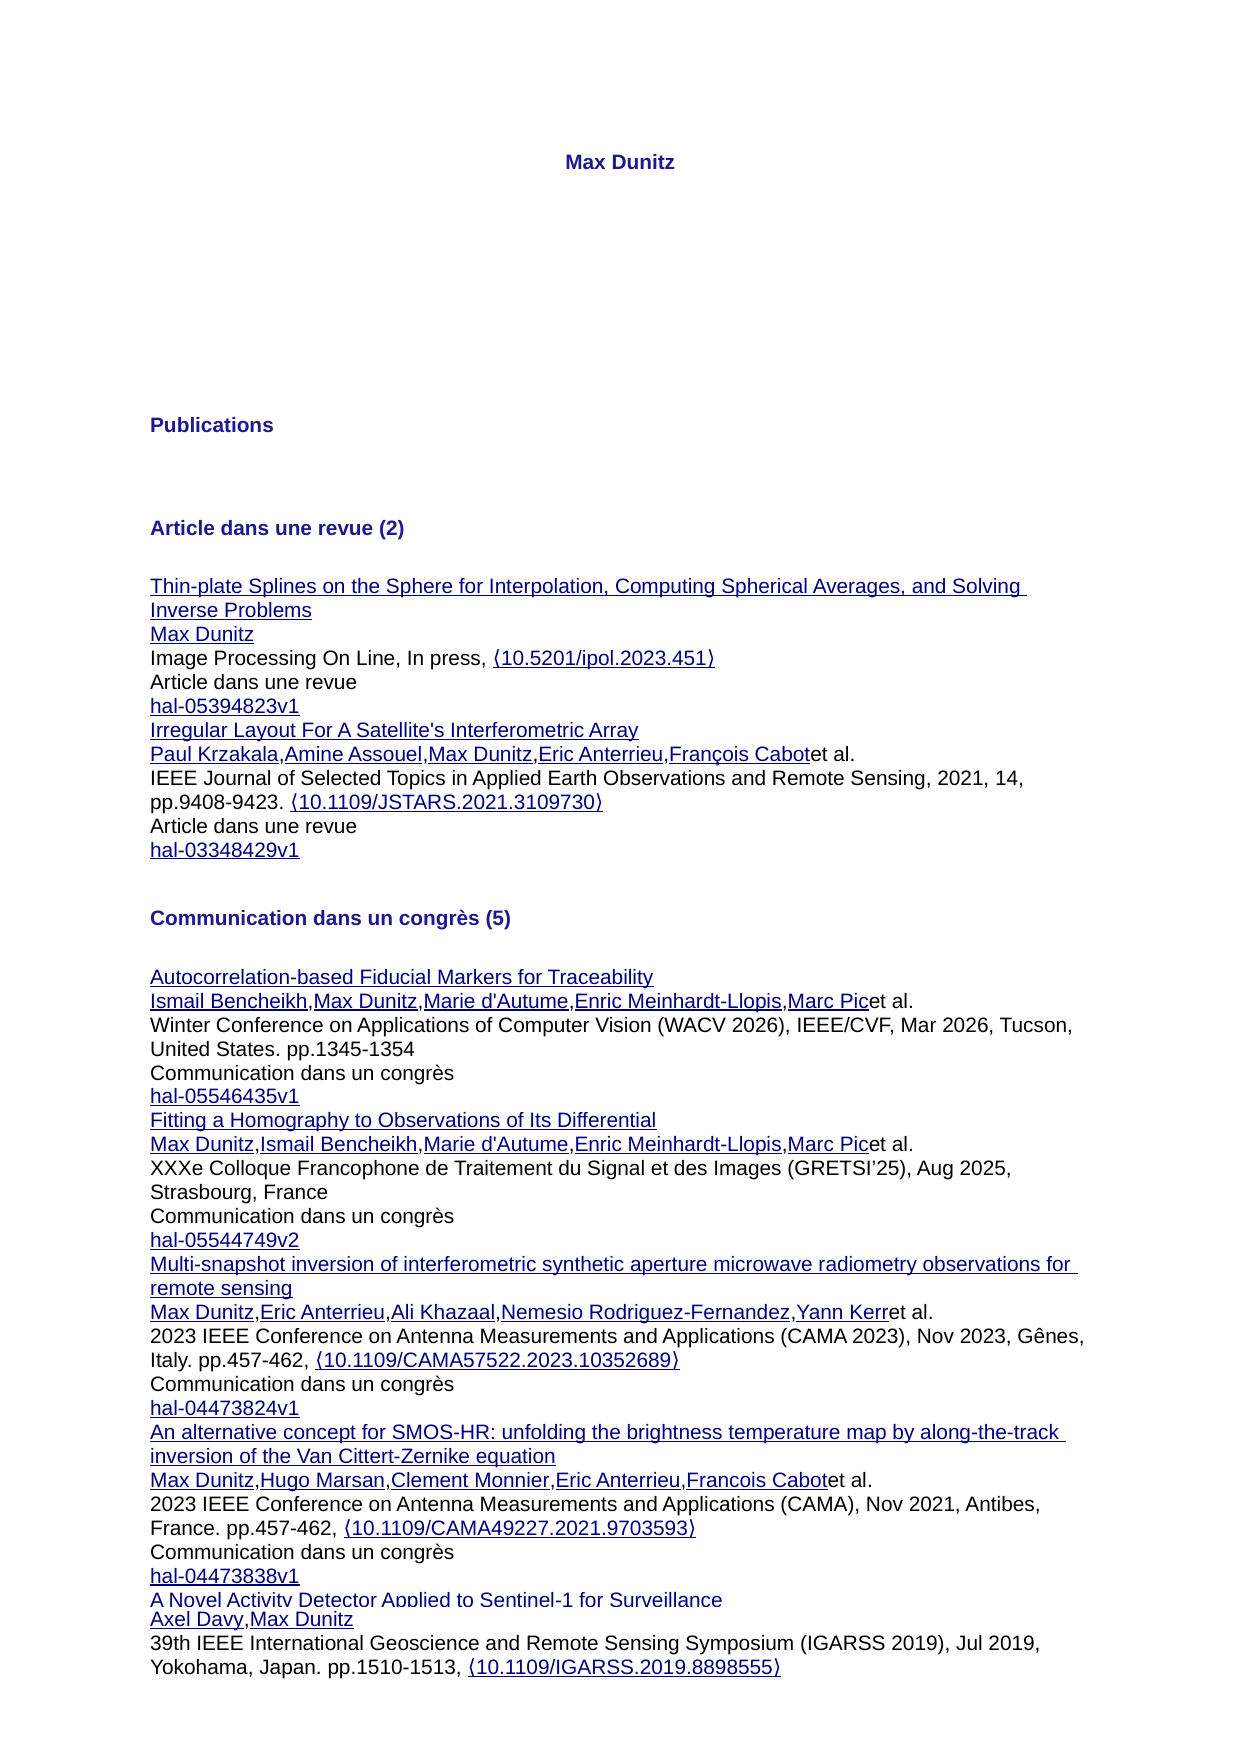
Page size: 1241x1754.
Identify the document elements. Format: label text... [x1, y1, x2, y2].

subtitle Max Dunitz [150, 150, 1090, 174]
table_cell Irregular Layout For A Satellite's Interferometric Array Paul Krzakala,Amine Assouel,Max Dunitz,Eric Anterrieu,François Cabotet al. IEEE Journal of Selected Topics in Applied Earth Observations and Remote Sensing, 2021, 14, pp.9408-9423. ⟨10.1109/JSTARS.2021.3109730⟩ Article dans une revue hal-03348429v1 [150, 718, 1090, 861]
subtitle Publications [150, 412, 1090, 436]
table_cell Multi-snapshot inversion of interferometric synthetic aperture microwave radiometry observations for remote sensing Max Dunitz,Eric Anterrieu,Ali Khazaal,Nemesio Rodriguez-Fernandez,Yann Kerret al. 2023 IEEE Conference on Antenna Measurements and Applications (CAMA 2023), Nov 2023, Gênes, Italy. pp.457-462, ⟨10.1109/CAMA57522.2023.10352689⟩ Communication dans un congrès hal-04473824v1 [150, 1252, 1090, 1420]
subtitle Article dans une revue (2) [150, 516, 1090, 539]
subtitle Communication dans un congrès (5) [150, 906, 1090, 930]
table_cell A Novel Activity Detector Applied to Sentinel-1 for Surveillance Axel Davy,Max Dunitz 39th IEEE International Geoscience and Remote Sensing Symposium (IGARSS 2019), Jul 2019, Yokohama, Japan. pp.1510-1513, ⟨10.1109/IGARSS.2019.8898555⟩ [150, 1588, 1090, 1679]
table_cell Fitting a Homography to Observations of Its Differential Max Dunitz,Ismail Bencheikh,Marie d'Autume,Enric Meinhardt-Llopis,Marc Picet al. XXXe Colloque Francophone de Traitement du Signal et des Images (GRETSI’25), Aug 2025, Strasbourg, France Communication dans un congrès hal-05544749v2 [150, 1108, 1090, 1252]
table_header Thin-plate Splines on the Sphere for Interpolation, Computing Spherical Averages, and Solving Inverse Problems Max Dunitz Image Processing On Line, In press, ⟨10.5201/ipol.2023.451⟩ Article dans une revue hal-05394823v1 [150, 574, 1090, 718]
table_header Autocorrelation-based Fiducial Markers for Traceability Ismail Bencheikh,Max Dunitz,Marie d'Autume,Enric Meinhardt-Llopis,Marc Picet al. Winter Conference on Applications of Computer Vision (WACV 2026), IEEE/CVF, Mar 2026, Tucson, United States. pp.1345-1354 Communication dans un congrès hal-05546435v1 [150, 965, 1090, 1108]
table_cell An alternative concept for SMOS-HR: unfolding the brightness temperature map by along-the-track inversion of the Van Cittert-Zernike equation Max Dunitz,Hugo Marsan,Clement Monnier,Eric Anterrieu,Francois Cabotet al. 2023 IEEE Conference on Antenna Measurements and Applications (CAMA), Nov 2021, Antibes, France. pp.457-462, ⟨10.1109/CAMA49227.2021.9703593⟩ Communication dans un congrès hal-04473838v1 [150, 1420, 1090, 1587]
